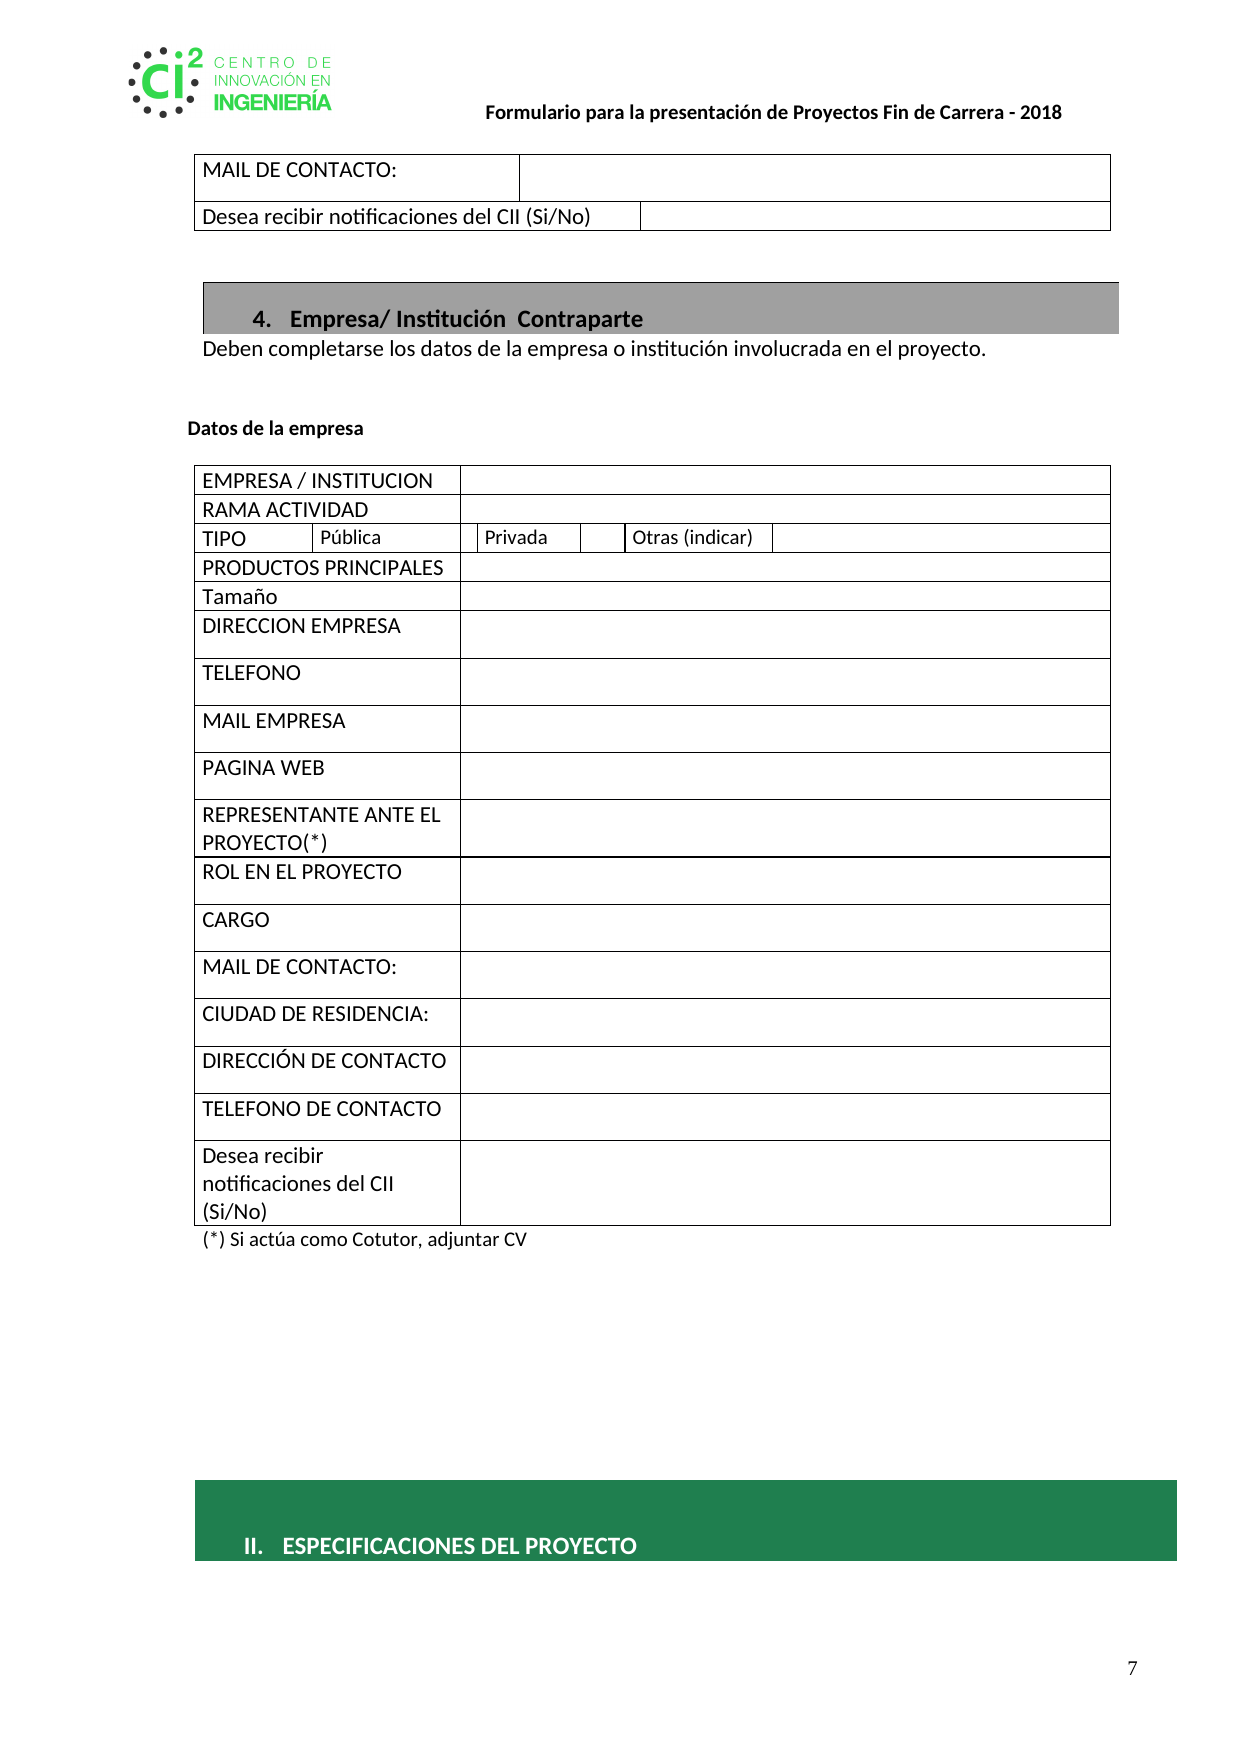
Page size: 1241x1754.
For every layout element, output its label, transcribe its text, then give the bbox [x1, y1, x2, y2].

table_cell Otras (indicar) [626, 524, 772, 552]
table_cell PRODUCTOS PRINCIPALES [195, 553, 460, 581]
table_header Empresa/ Institución Contraparte [204, 283, 1119, 334]
table_cell Privada [478, 524, 580, 552]
table_cell [461, 495, 1110, 523]
table_cell Pública [313, 524, 460, 552]
table_cell TIPO [195, 524, 312, 552]
text Datos de la empresa [187, 415, 1138, 441]
table_cell TELEFONO [195, 659, 460, 705]
table_cell CIUDAD DE RESIDENCIA: [195, 999, 460, 1046]
table_cell [773, 524, 1110, 552]
table_cell PAGINA WEB [195, 753, 460, 799]
table_cell Desea recibir notificaciones del CII (Si/No) [195, 1141, 460, 1225]
text (*) Si actúa como Cotutor, adjuntar CV [202, 1226, 1138, 1252]
table_cell MAIL DE CONTACTO: [195, 155, 519, 201]
table_cell [461, 1047, 1110, 1093]
table_cell [461, 706, 1110, 752]
picture [128, 44, 335, 118]
table_cell [461, 1094, 1110, 1140]
table_cell TELEFONO DE CONTACTO [195, 1094, 460, 1140]
table_cell [461, 952, 1110, 998]
table_cell [461, 659, 1110, 705]
table_cell DIRECCION EMPRESA [195, 611, 460, 657]
table_cell [461, 553, 1110, 581]
table_header ESPECIFICACIONES DEL PROYECTO [195, 1480, 1177, 1561]
table_cell [461, 524, 477, 552]
table_cell [641, 202, 1110, 230]
table_cell MAIL DE CONTACTO: [195, 952, 460, 998]
table_cell [461, 858, 1110, 904]
table_cell [461, 905, 1110, 951]
table_header [461, 466, 1110, 494]
table_cell MAIL EMPRESA [195, 706, 460, 752]
table_cell [461, 611, 1110, 657]
table_cell Desea recibir notificaciones del CII (Si/No) [195, 202, 640, 230]
table_cell [461, 999, 1110, 1046]
table_cell [461, 800, 1110, 856]
table_cell ROL EN EL PROYECTO [195, 858, 460, 904]
table_cell RAMA ACTIVIDAD [195, 495, 460, 523]
table_cell [461, 582, 1110, 610]
text Deben completarse los datos de la empresa o institución involucrada en el proyecto. [202, 334, 1138, 362]
table_cell [461, 1141, 1110, 1225]
table_cell [461, 753, 1110, 799]
table_cell CARGO [195, 905, 460, 951]
table_cell REPRESENTANTE ANTE EL PROYECTO(*) [195, 800, 460, 856]
table_cell [520, 155, 1110, 201]
table_cell [581, 524, 624, 552]
table_cell Tamaño [195, 582, 460, 610]
table_header EMPRESA / INSTITUCION [195, 466, 460, 494]
table_cell DIRECCIÓN DE CONTACTO [195, 1047, 460, 1093]
